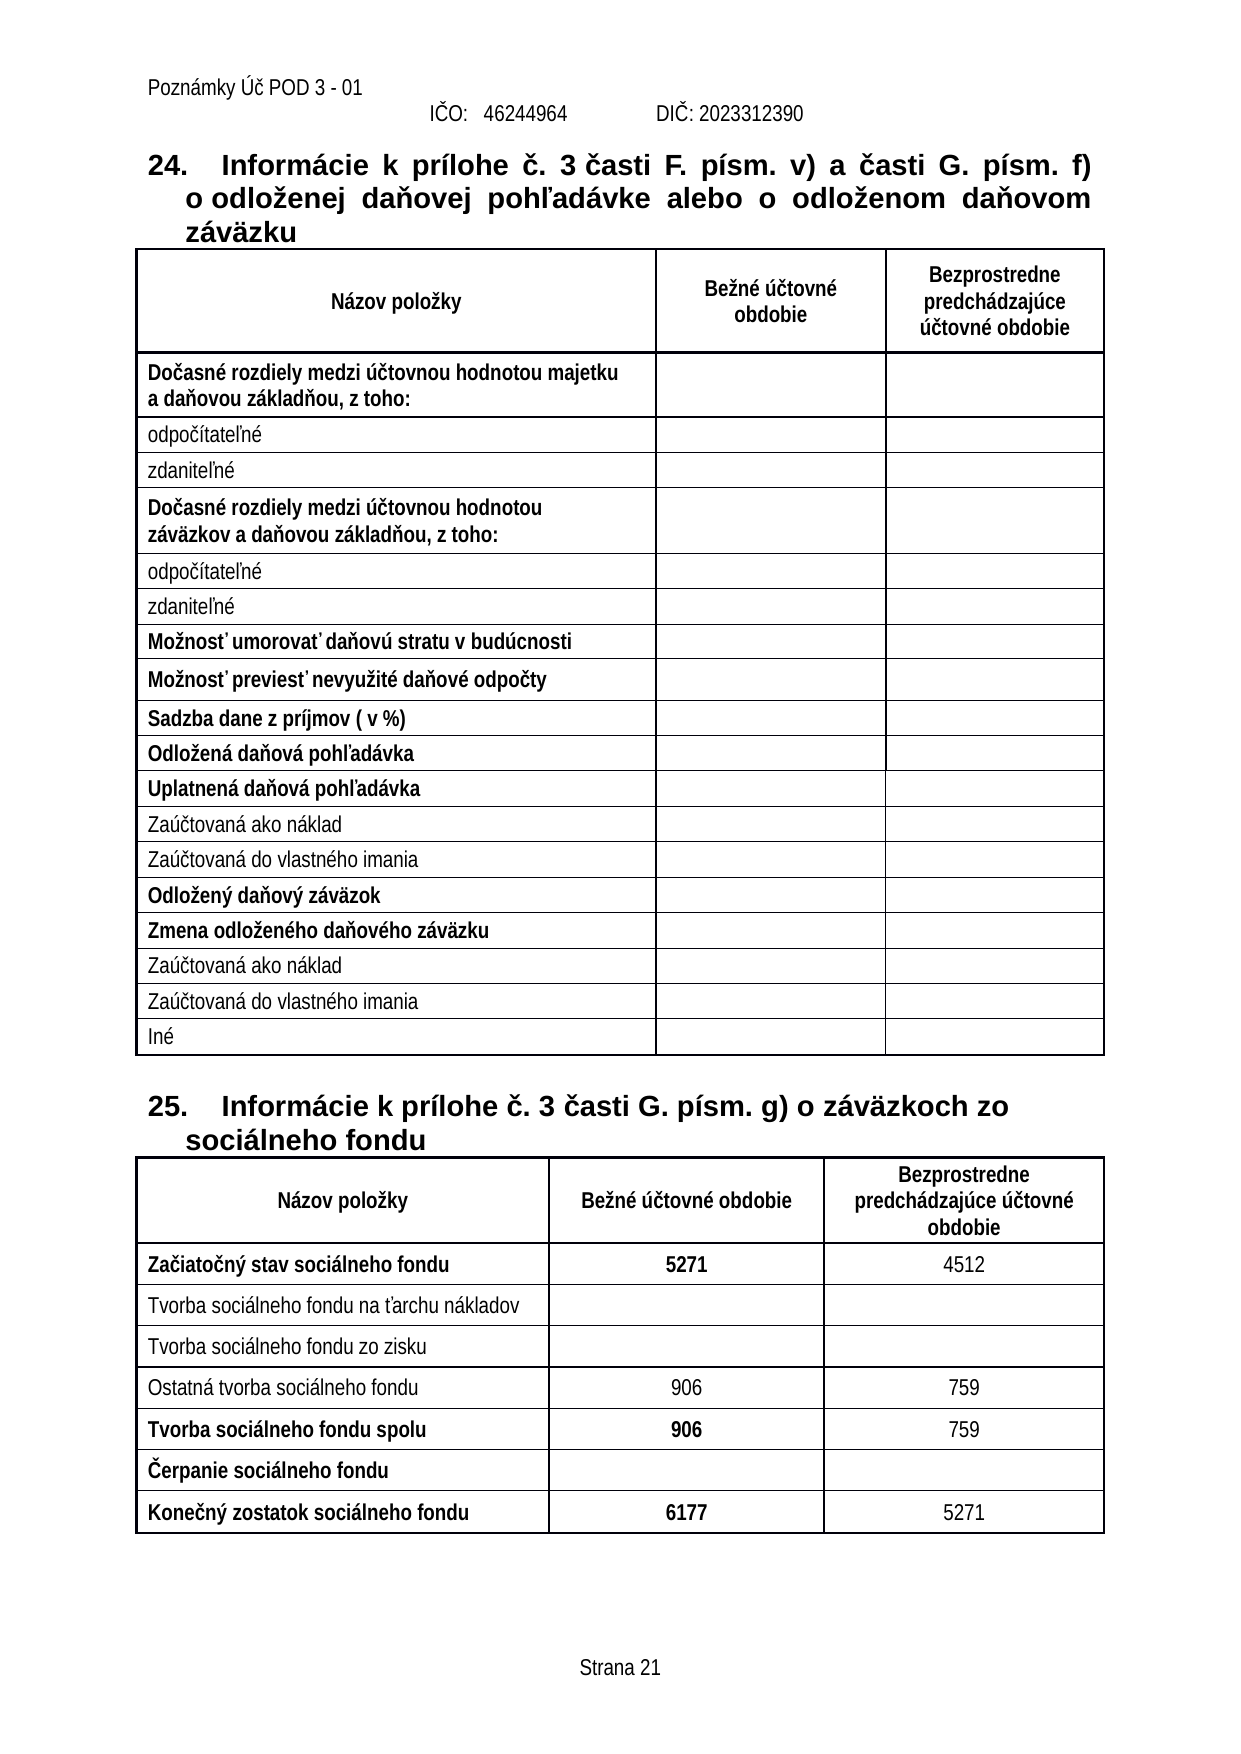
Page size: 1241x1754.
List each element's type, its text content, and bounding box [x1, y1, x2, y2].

table_cell [657, 354, 885, 416]
table_cell odpočítateľné [138, 554, 655, 588]
table_cell [825, 1450, 1103, 1490]
table_cell [886, 842, 1103, 877]
table_cell [657, 488, 885, 553]
table_cell [886, 913, 1103, 947]
table_cell 4512 [825, 1244, 1103, 1284]
table_cell Sadzba dane z príjmov ( v %) [138, 701, 655, 735]
table_cell 906 [550, 1368, 823, 1408]
table_cell Tvorba sociálneho fondu spolu [138, 1409, 548, 1449]
table_cell 759 [825, 1368, 1103, 1408]
table_cell [887, 554, 1103, 588]
table_cell [886, 984, 1103, 1018]
table_cell [825, 1285, 1103, 1325]
table_cell [550, 1285, 823, 1325]
table_header Bežné účtovné obdobie [657, 250, 885, 351]
table_cell [657, 589, 885, 624]
table_cell [657, 554, 885, 588]
table_cell [886, 878, 1103, 912]
table_cell [657, 736, 885, 770]
table_cell Tvorba sociálneho fondu na ťarchu nákladov [138, 1285, 548, 1325]
table_cell odpočítateľné [138, 418, 655, 452]
table_cell [887, 418, 1103, 452]
table_cell [887, 701, 1103, 735]
table_cell [657, 453, 885, 487]
table_cell [886, 949, 1103, 983]
table_cell [657, 842, 885, 877]
table_cell [887, 488, 1103, 553]
table_header Názov položky [138, 250, 655, 351]
table_cell [657, 878, 885, 912]
table_cell [657, 659, 885, 699]
table_header Názov položky [138, 1159, 548, 1242]
table_cell Iné [138, 1019, 655, 1054]
table_cell Dočasné rozdiely medzi účtovnou hodnotou majetku a daňovou základňou, z toho: [138, 354, 655, 416]
title Informácie k prílohe č. 3 časti G. písm. g) o záväzkoch zo sociálneho fondu [148, 1089, 1092, 1156]
table_cell [550, 1326, 823, 1366]
table_cell 5271 [825, 1491, 1103, 1532]
table_cell Tvorba sociálneho fondu zo zisku [138, 1326, 548, 1366]
table_cell Konečný zostatok sociálneho fondu [138, 1491, 548, 1532]
table_cell [887, 659, 1103, 699]
table_cell Odložený daňový záväzok [138, 878, 655, 912]
table_cell Zaúčtovaná do vlastného imania [138, 984, 655, 1018]
table_cell [657, 1019, 885, 1054]
table_cell Dočasné rozdiely medzi účtovnou hodnotou záväzkov a daňovou základňou, z toho: [138, 488, 655, 553]
table_cell zdaniteľné [138, 589, 655, 624]
table_cell [657, 625, 885, 658]
table_header Bežné účtovné obdobie [550, 1159, 823, 1242]
table_cell 759 [825, 1409, 1103, 1449]
table_cell [886, 807, 1103, 841]
table_cell [886, 771, 1103, 806]
table_cell [887, 354, 1103, 416]
table_cell 5271 [550, 1244, 823, 1284]
table_cell [886, 1019, 1103, 1054]
table_cell Zaúčtovaná ako náklad [138, 949, 655, 983]
table_cell [825, 1326, 1103, 1366]
table_cell zdaniteľné [138, 453, 655, 487]
table_cell Ostatná tvorba sociálneho fondu [138, 1368, 548, 1408]
table_cell [657, 949, 885, 983]
table_cell Možnosť previesť nevyužité daňové odpočty [138, 659, 655, 699]
table_cell Zaúčtovaná ako náklad [138, 807, 655, 841]
table_cell Zaúčtovaná do vlastného imania [138, 842, 655, 877]
table_cell 906 [550, 1409, 823, 1449]
table_cell Možnosť umorovať daňovú stratu v budúcnosti [138, 625, 655, 658]
table_cell [657, 701, 885, 735]
table_cell [887, 589, 1103, 624]
table_cell [887, 625, 1103, 658]
table_cell Čerpanie sociálneho fondu [138, 1450, 548, 1490]
table_cell Uplatnená daňová pohľadávka [138, 771, 655, 806]
table_header Bezprostredne predchádzajúce účtovné obdobie [887, 250, 1103, 351]
table_cell [550, 1450, 823, 1490]
table_cell Začiatočný stav sociálneho fondu [138, 1244, 548, 1284]
table_cell [657, 771, 885, 806]
table_cell [657, 984, 885, 1018]
table_cell [657, 418, 885, 452]
table_cell [657, 807, 885, 841]
table_header Bezprostredne predchádzajúce účtovné obdobie [825, 1159, 1103, 1242]
table_cell Odložená daňová pohľadávka [138, 736, 655, 770]
table_cell 6177 [550, 1491, 823, 1532]
table_cell Zmena odloženého daňového záväzku [138, 913, 655, 947]
title Informácie k prílohe č. 3 časti F. písm. v) a časti G. písm. f) o odloženej daňovej pohľadávke alebo o odloženom daňovom záväzku [148, 148, 1092, 248]
table_cell [887, 453, 1103, 487]
table_cell [657, 913, 885, 947]
table_cell [887, 736, 1103, 770]
